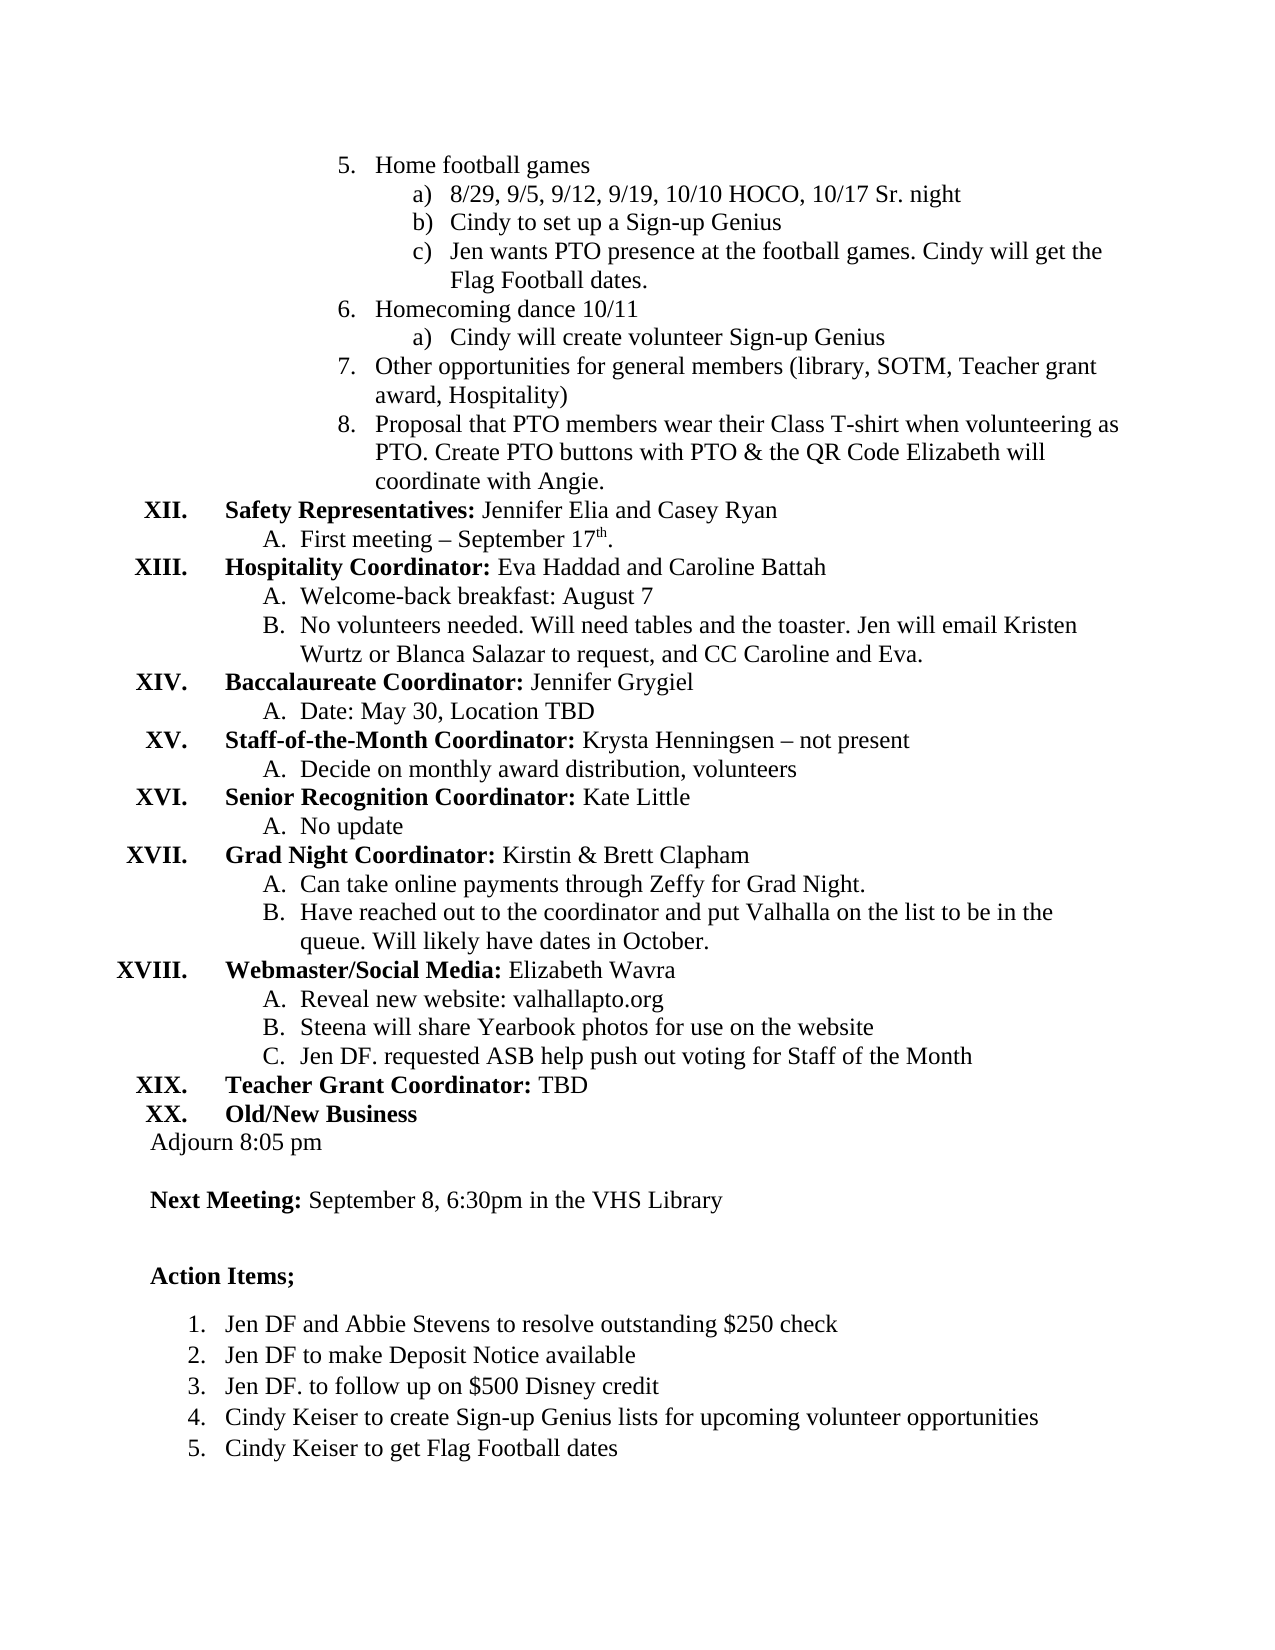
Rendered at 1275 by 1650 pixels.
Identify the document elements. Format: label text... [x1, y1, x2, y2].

list Other opportunities for general members (library, SOTM, Teacher grant award, Hospitality) [337, 351, 1125, 409]
list Cindy to set up a Sign-up Genius [412, 207, 1125, 236]
list 8/29, 9/5, 9/12, 9/19, 10/10 HOCO, 10/17 Sr. night [412, 179, 1125, 207]
list Hospitality Coordinator: Eva Haddad and Caroline Battah [187, 552, 1125, 581]
list Steena will share Yearbook photos for use on the website [262, 1012, 1125, 1041]
list Staff-of-the-Month Coordinator: Krysta Henningsen – not present [187, 725, 1125, 754]
list Jen wants PTO presence at the football games. Cindy will get the Flag Football dates. [412, 236, 1125, 294]
list Jen DF to make Deposit Notice available [187, 1340, 1125, 1369]
list Cindy will create volunteer Sign-up Genius [412, 322, 1125, 351]
text Next Meeting: September 8, 6:30pm in the VHS Library [150, 1185, 1125, 1214]
list Senior Recognition Coordinator: Kate Little [187, 782, 1125, 811]
list Grad Night Coordinator: Kirstin & Brett Clapham [187, 840, 1125, 869]
list Jen DF and Abbie Stevens to resolve outstanding $250 check [187, 1309, 1125, 1338]
list Homecoming dance 10/11 [337, 294, 1125, 322]
list Date: May 30, Location TBD [262, 696, 1125, 725]
list Cindy Keiser to get Flag Football dates [187, 1433, 1125, 1462]
text Action Items; [150, 1261, 1125, 1290]
list Home football games [337, 150, 1125, 179]
list Can take online payments through Zeffy for Grad Night. [262, 869, 1125, 897]
list First meeting – September 17th. [262, 524, 1125, 552]
list No volunteers needed. Will need tables and the toaster. Jen will email Kristen Wurtz or Blanca Salazar to request, and CC Caroline and Eva. [262, 610, 1125, 667]
list Welcome-back breakfast: August 7 [262, 581, 1125, 610]
list Jen DF. to follow up on $500 Disney credit [187, 1371, 1125, 1400]
list Jen DF. requested ASB help push out voting for Staff of the Month [262, 1041, 1125, 1070]
list No update [262, 811, 1125, 840]
list Teacher Grant Coordinator: TBD [187, 1070, 1125, 1099]
list Old/New Business [187, 1099, 1125, 1127]
list Baccalaureate Coordinator: Jennifer Grygiel [187, 667, 1125, 696]
list Reveal new website: valhallapto.org [262, 984, 1125, 1012]
list Decide on monthly award distribution, volunteers [262, 754, 1125, 782]
list Webmaster/Social Media: Elizabeth Wavra [187, 955, 1125, 984]
text Adjourn 8:05 pm [150, 1127, 1125, 1156]
list Safety Representatives: Jennifer Elia and Casey Ryan [187, 495, 1125, 524]
list Cindy Keiser to create Sign-up Genius lists for upcoming volunteer opportunities [187, 1402, 1125, 1431]
list Have reached out to the coordinator and put Valhalla on the list to be in the queue. Will likely have dates in October. [262, 897, 1125, 955]
list Proposal that PTO members wear their Class T-shirt when volunteering as PTO. Create PTO buttons with PTO & the QR Code Elizabeth will coordinate with Angie. [337, 409, 1125, 495]
